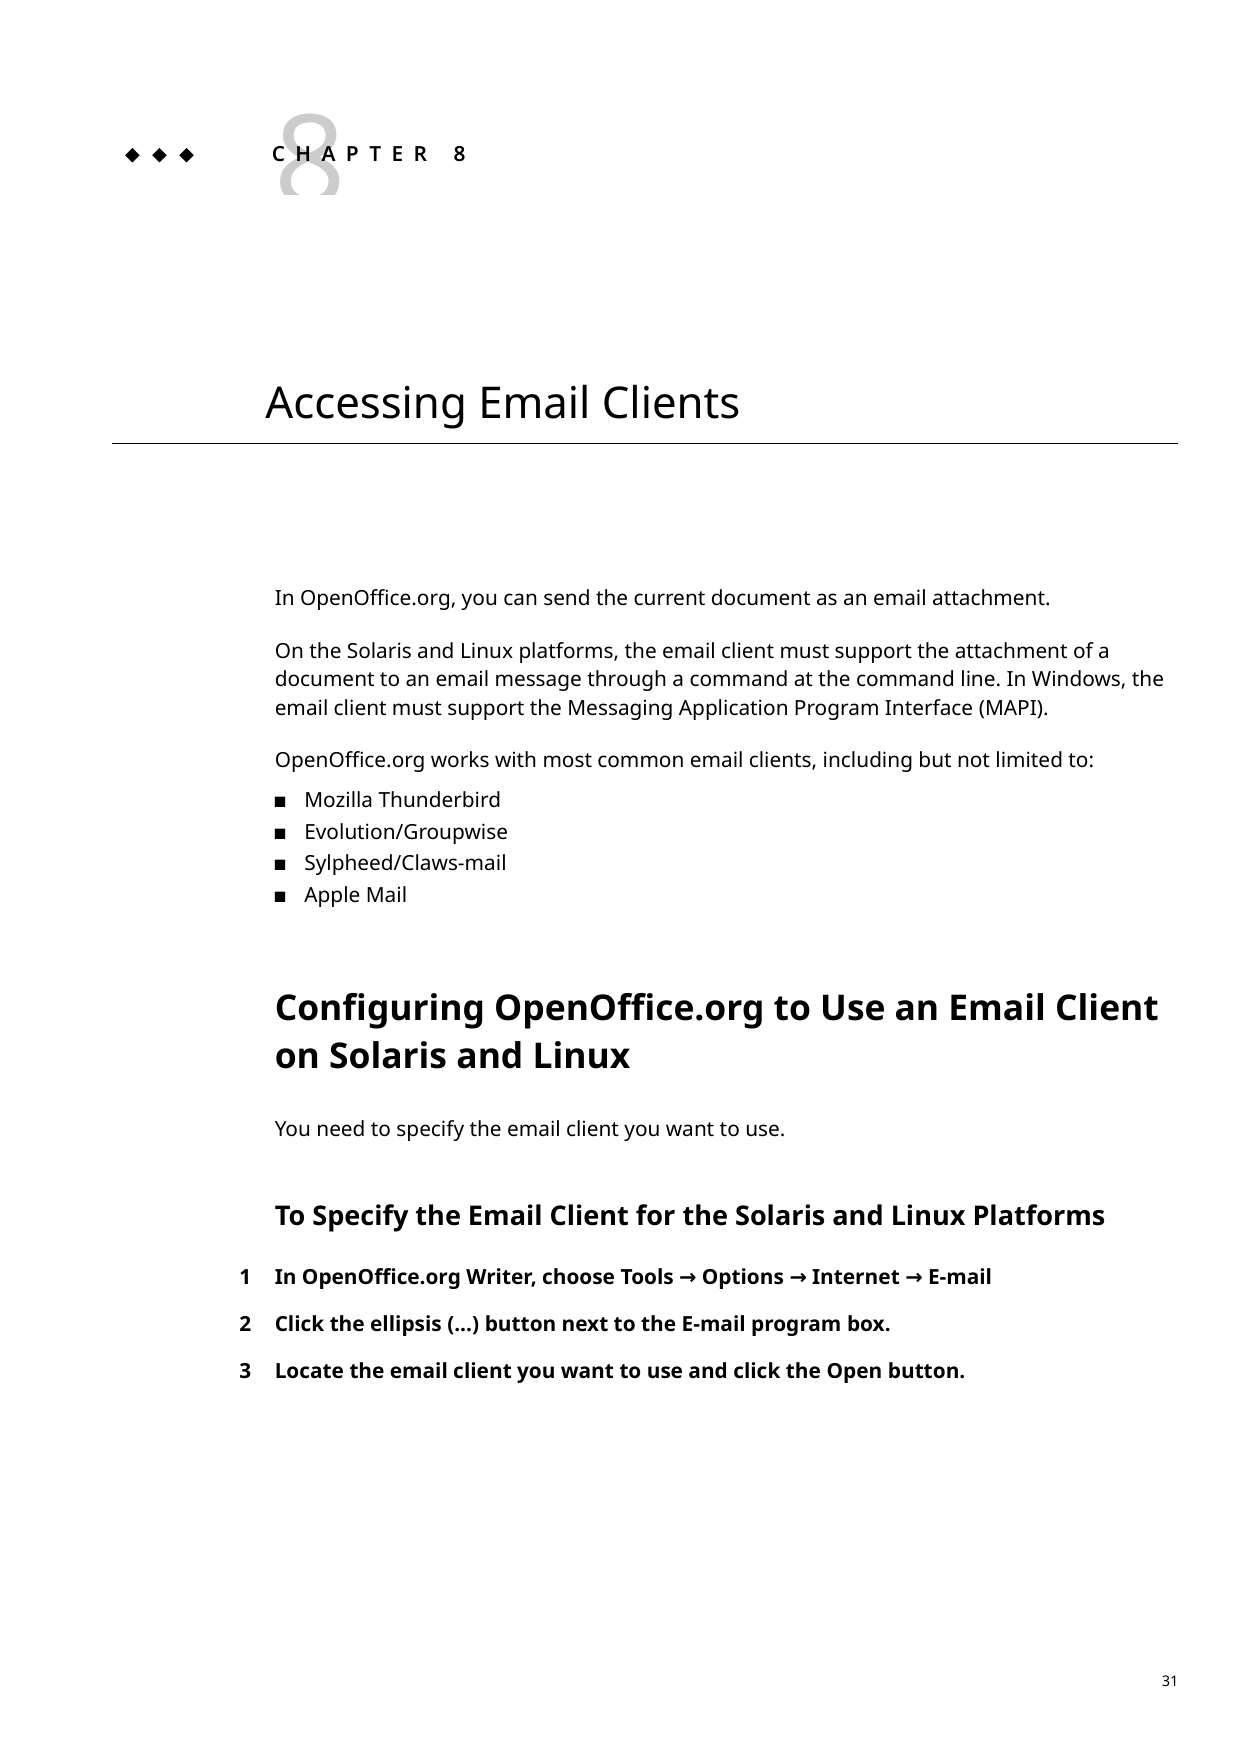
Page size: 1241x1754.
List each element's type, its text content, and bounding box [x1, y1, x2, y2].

text OpenOffice.org works with most common email clients, including but not limited to: [274, 745, 1178, 773]
list Evolution/Groupwise [274, 817, 1178, 845]
text On the Solaris and Linux platforms, the email client must support the attachment of a document to an email message through a command at the command line. In Windows, the email client must support the Messaging Application Program Interface (MAPI). [274, 636, 1178, 721]
list Click the ellipsis (...) button next to the E-mail program box. [274, 1309, 1178, 1338]
list Sylpheed/Claws-mail [274, 848, 1178, 877]
list Locate the email client you want to use and click the Open button. [274, 1356, 1178, 1384]
list Apple Mail [274, 880, 1178, 908]
subtitle Configuring OpenOffice.org to Use an Email Client on Solaris and Linux [274, 982, 1178, 1079]
list In OpenOffice.org Writer, choose Tools → Options → Internet → E-mail [274, 1262, 1178, 1291]
list Mozilla Thunderbird [274, 786, 1178, 814]
text In OpenOffice.org, you can send the current document as an email attachment. [274, 583, 1178, 612]
subtitle To Specify the Email Client for the Solaris and Linux Platforms [274, 1196, 1178, 1233]
title Accessing Email Clients [112, 372, 1178, 443]
text You need to specify the email client you want to use. [274, 1114, 1178, 1143]
